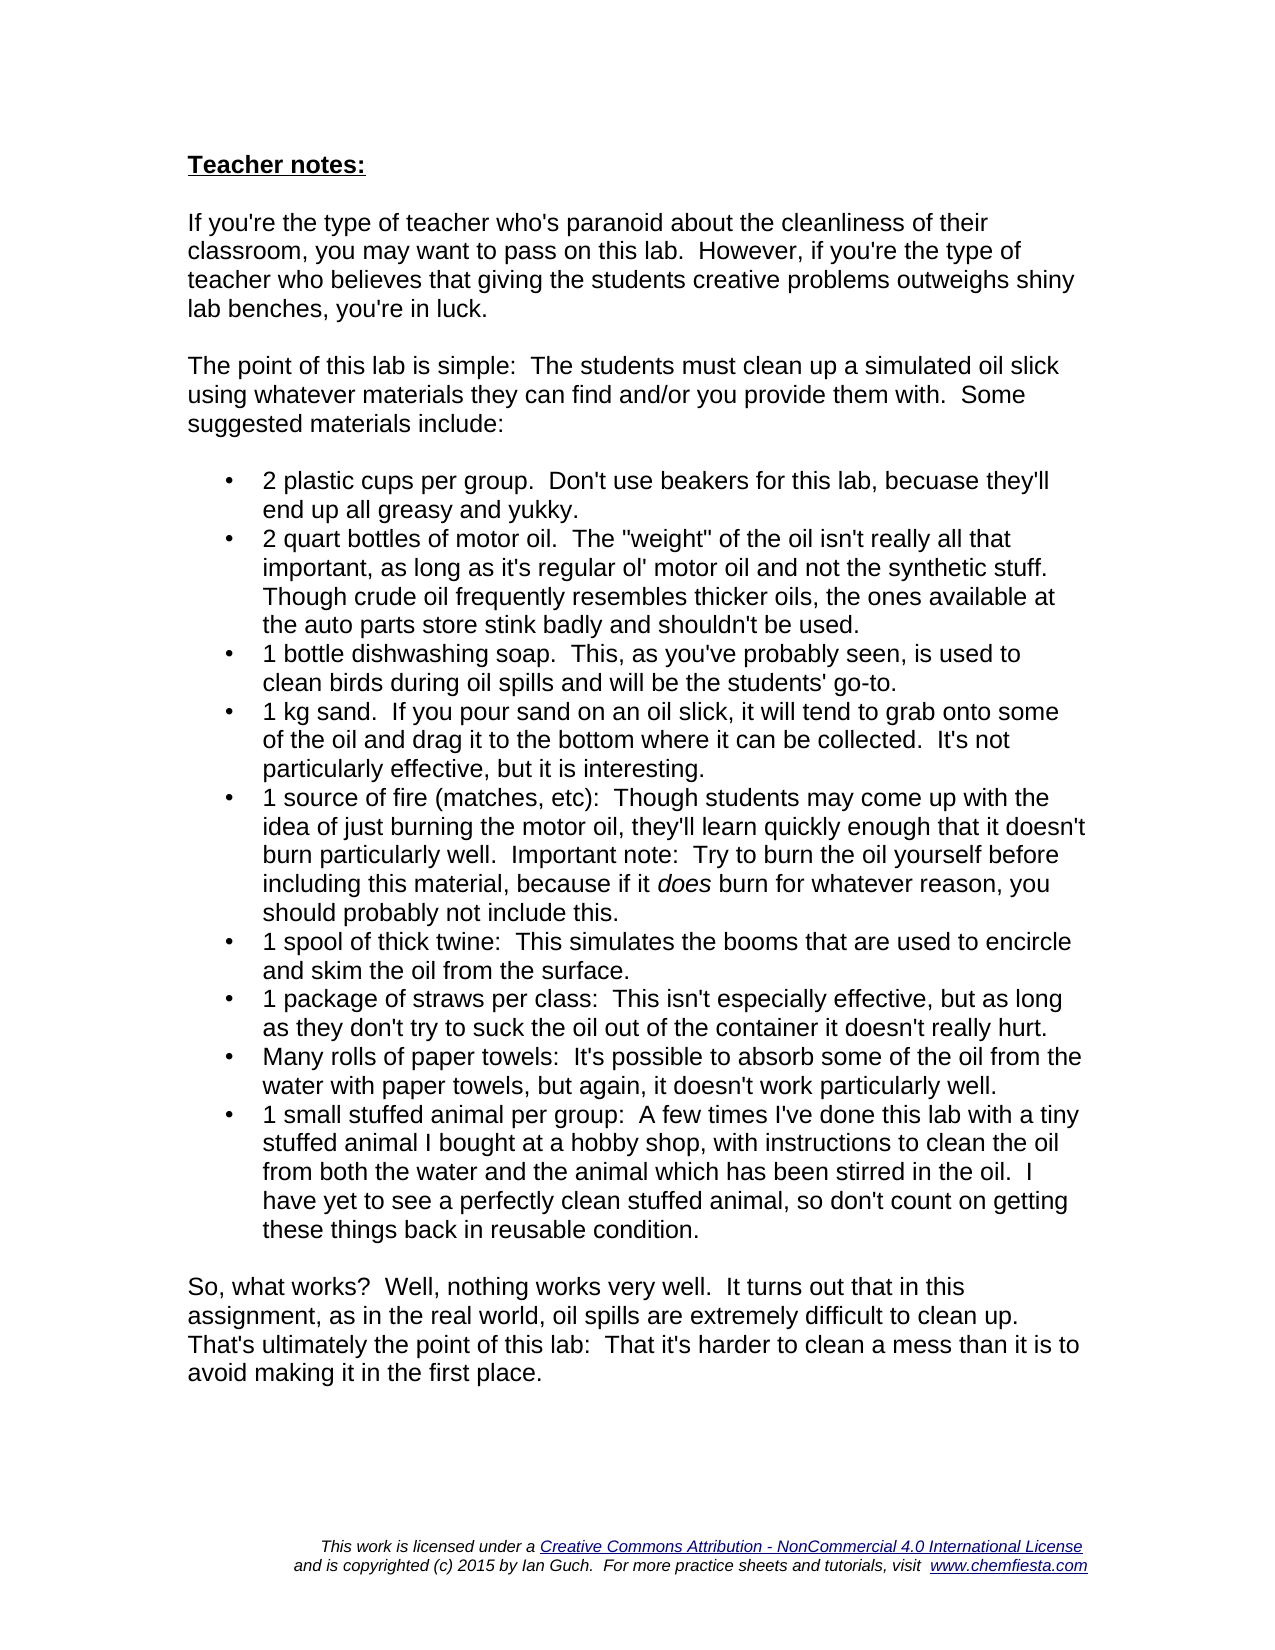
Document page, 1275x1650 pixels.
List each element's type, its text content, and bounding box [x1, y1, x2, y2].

list Many rolls of paper towels: It's possible to absorb some of the oil from the water with paper towels, but again, it doesn't work particularly well. [225, 1042, 1087, 1099]
text So, what works? Well, nothing works very well. It turns out that in this assignment, as in the real world, oil spills are extremely difficult to clean up. That's ultimately the point of this lab: That it's harder to clean a mess than it is to avoid making it in the first place. [187, 1272, 1087, 1387]
list 1 source of fire (matches, etc): Though students may come up with the idea of just burning the motor oil, they'll learn quickly enough that it doesn't burn particularly well. Important note: Try to burn the oil yourself before including this material, because if it does burn for whatever reason, you should probably not include this. [225, 783, 1087, 927]
text If you're the type of teacher who's paranoid about the cleanliness of their classroom, you may want to pass on this lab. However, if you're the type of teacher who believes that giving the students creative problems outweighs shiny lab benches, you're in luck. [187, 207, 1087, 322]
list 2 quart bottles of motor oil. The "weight" of the oil isn't really all that important, as long as it's regular ol' motor oil and not the synthetic stuff. Though crude oil frequently resembles thicker oils, the ones available at the auto parts store stink badly and shouldn't be used. [225, 524, 1087, 639]
list 2 plastic cups per group. Don't use beakers for this lab, becuase they'll end up all greasy and yukky. [225, 466, 1087, 524]
list 1 bottle dishwashing soap. This, as you've probably seen, is used to clean birds during oil spills and will be the students' go-to. [225, 639, 1087, 697]
list 1 spool of thick twine: This simulates the booms that are used to encircle and skim the oil from the surface. [225, 927, 1087, 984]
text Teacher notes: [187, 150, 1087, 179]
list 1 package of straws per class: This isn't especially effective, but as long as they don't try to suck the oil out of the container it doesn't really hurt. [225, 984, 1087, 1042]
list 1 small stuffed animal per group: A few times I've done this lab with a tiny stuffed animal I bought at a hobby shop, with instructions to clean the oil from both the water and the animal which has been stirred in the oil. I have yet to see a perfectly clean stuffed animal, so don't count on getting these things back in reusable condition. [225, 1099, 1087, 1243]
list 1 kg sand. If you pour sand on an oil slick, it will tend to grab onto some of the oil and drag it to the bottom where it can be collected. It's not particularly effective, but it is interesting. [225, 697, 1087, 783]
text The point of this lab is simple: The students must clean up a simulated oil slick using whatever materials they can find and/or you provide them with. Some suggested materials include: [187, 351, 1087, 437]
